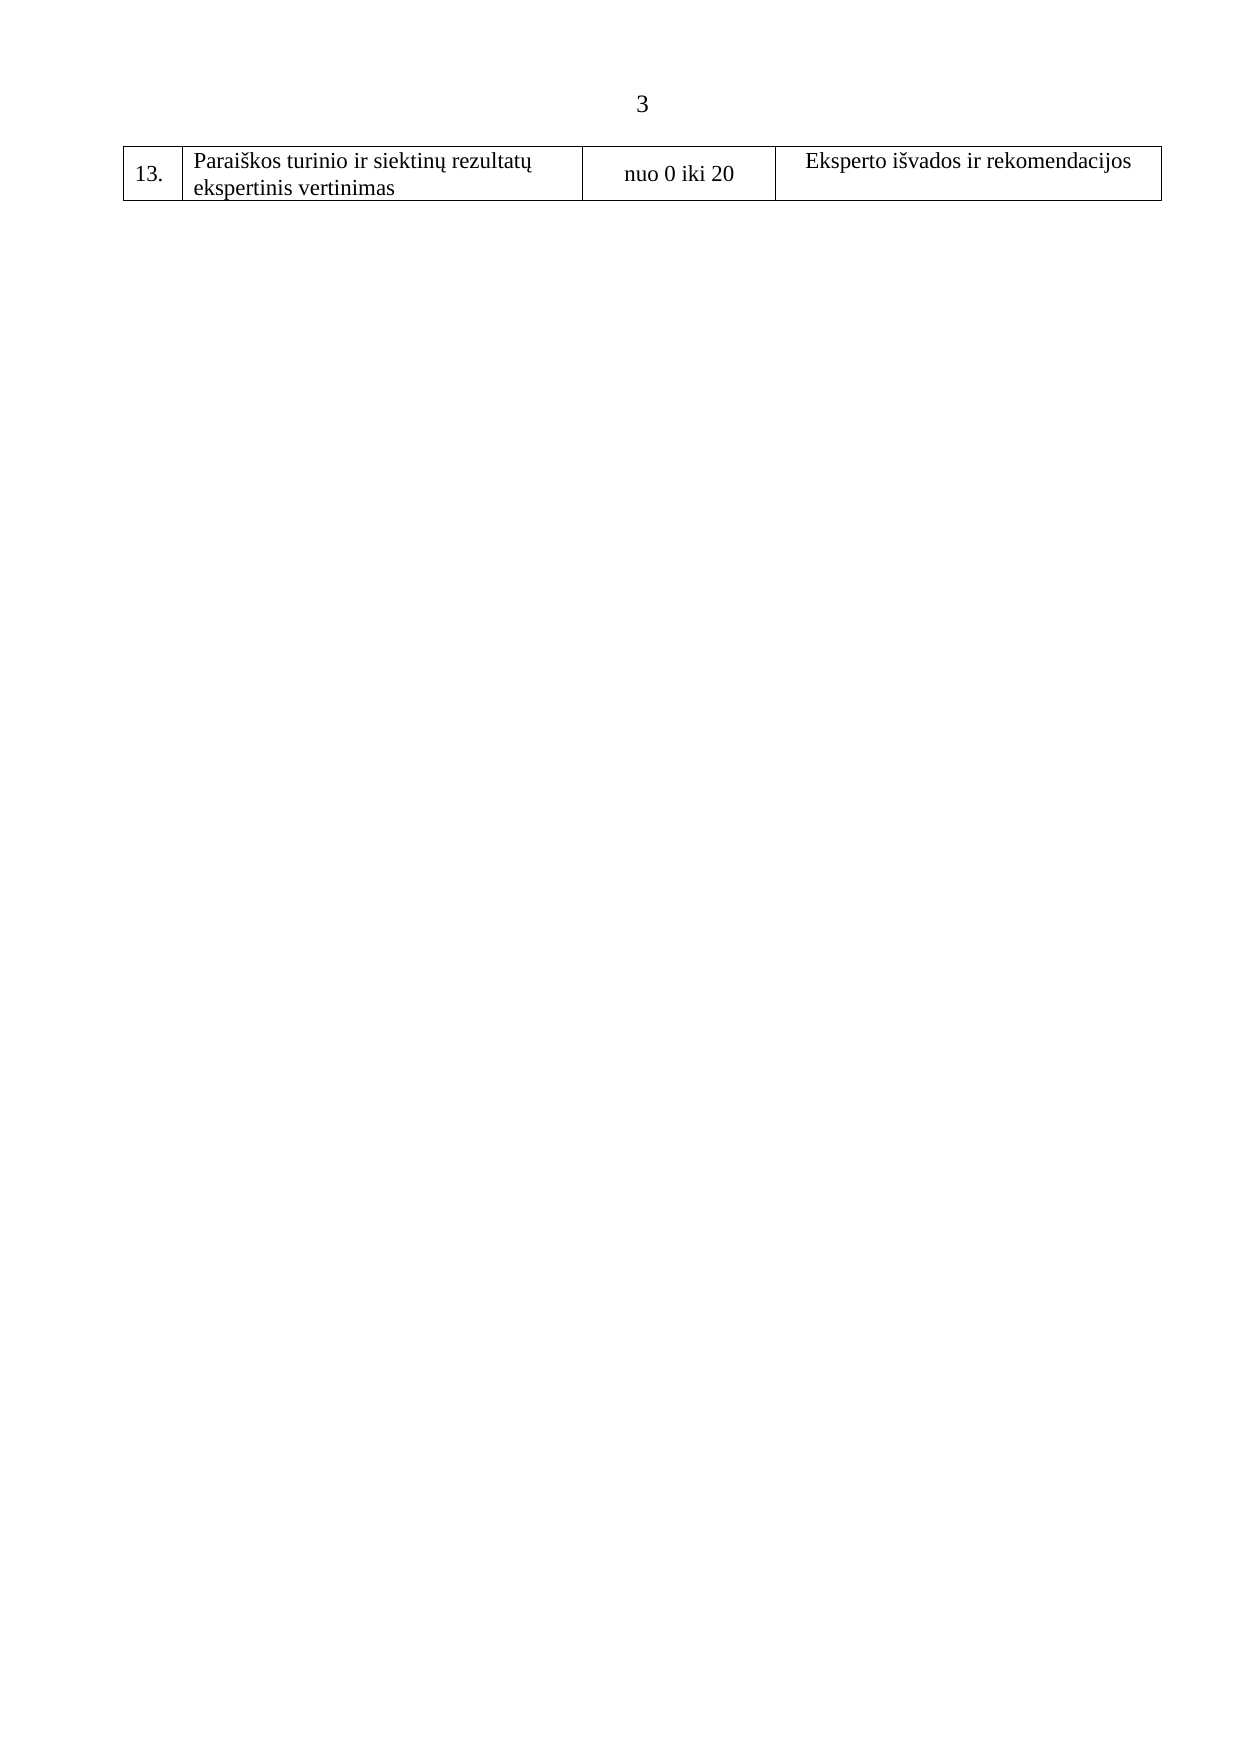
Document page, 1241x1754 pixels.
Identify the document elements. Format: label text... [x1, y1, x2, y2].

table_cell nuo 0 iki 20 [583, 147, 775, 200]
table_cell 13. [124, 147, 182, 200]
table_cell Paraiškos turinio ir siektinų rezultatų ekspertinis vertinimas [183, 147, 582, 200]
table_cell Eksperto išvados ir rekomendacijos [776, 147, 1161, 200]
